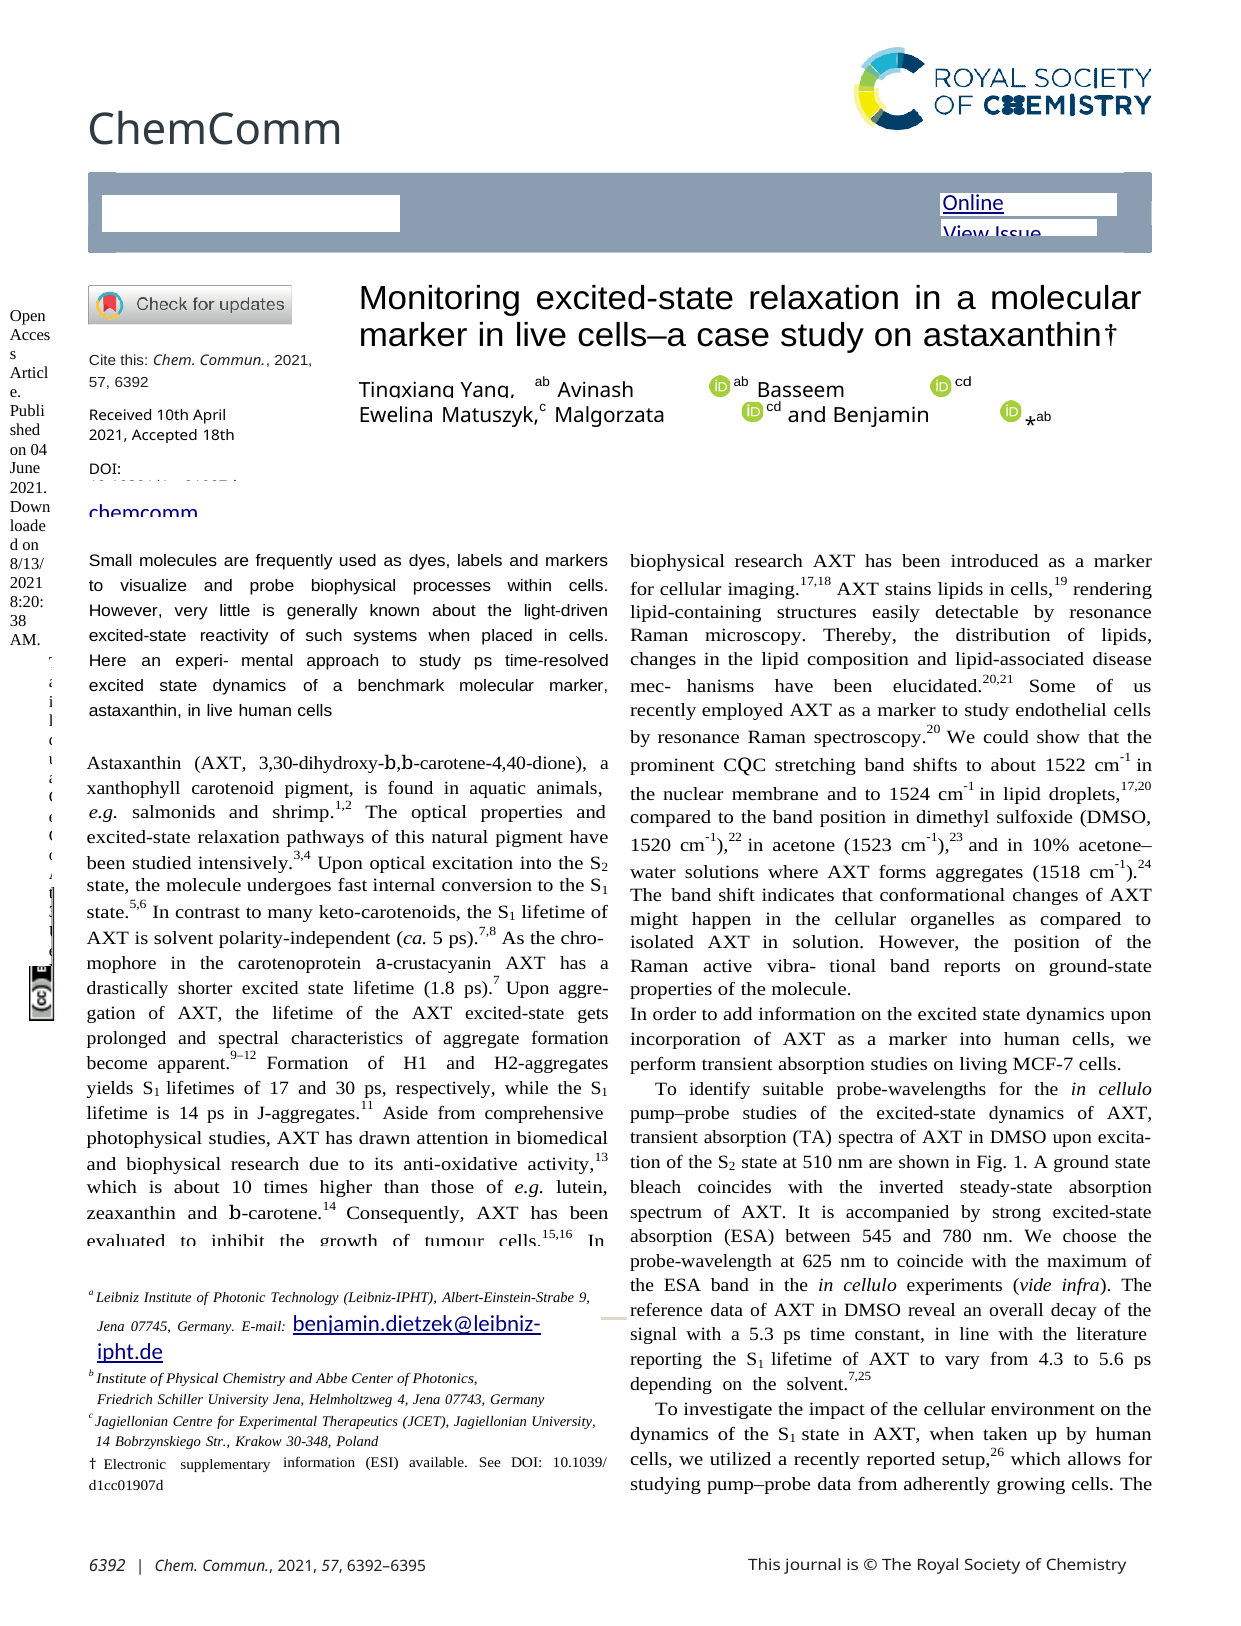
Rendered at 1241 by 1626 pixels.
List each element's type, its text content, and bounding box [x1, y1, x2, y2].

text *ab [1024, 399, 1053, 427]
text COMMUNICATION [104, 195, 400, 231]
text Astaxanthin (AXT, 3,30-dihydroxy-b,b-carotene-4,40-dione), a xanthophyll carotenoid pigment, is found in aquatic animals, [86, 749, 608, 798]
text photophysical studies, AXT has drawn attention in biomedical and biophysical research due to its anti-oxidative activity,13 which is about 10 times higher than those of e.g. lutein, zeaxanthin and b-carotene.14 Consequently, AXT has been evaluated to inhibit the growth of tumour cells.15,16 In [86, 1127, 608, 1245]
text Received 10th April 2021, Accepted 18th May 2021 [88, 404, 263, 442]
text ab Basseem Radwan, [733, 374, 929, 402]
text reporting the S1 lifetime of AXT to vary from 4.3 to 5.6 ps depending on the solvent.7,25 [630, 1349, 1152, 1394]
text rsc.li/chemcomm [88, 498, 212, 517]
text cd and Benjamin Dietzek [766, 399, 999, 427]
text Monitoring excited-state relaxation in a molecular marker in live cells–a case study on astaxanthin† [358, 280, 1145, 354]
text excited-state relaxation pathways of this natural pigment have been studied intensively.3,4 Upon optical excitation into the S2 state, the molecule undergoes fast internal conversion to the S1 state.5,6 In contrast to many keto-carotenoids, the S1 lifetime of AXT is solvent polarity-independent (ca. 5 ps).7,8 As the chro- [86, 826, 608, 949]
text e.g. salmonids and shrimp.1,2 The optical properties and [88, 801, 610, 823]
text Jena 07745, Germany. E-mail: benjamin.dietzek@leibniz-ipht.de [97, 1309, 601, 1365]
text mophore in the carotenoprotein a-crustacyanin AXT has a drastically shorter excited state lifetime (1.8 ps).7 Upon aggre- gation of AXT, the lifetime of the AXT excited-state gets prolonged and spectral characteristics of aggregate formation become apparent.9–12 Formation of H1 and H2-aggregates yields S1 lifetimes of 17 and 30 ps, respectively, while the S1 lifetime is 14 ps in J-aggregates.11 Aside from comprehensive [86, 949, 608, 1124]
text c Jagiellonian Centre for Experimental Therapeutics (JCET), Jagiellonian University, 14 Bobrzynskiego Str., Krakow 30-348, Poland [88, 1410, 599, 1450]
text information (ESI) available. See DOI: 10.1039/ [283, 1454, 610, 1471]
text View Article Online [942, 193, 1117, 216]
text 57, 6392 [89, 373, 321, 389]
text Cite this: Chem. Commun., 2021, [89, 349, 321, 369]
text Open Access Article. Published on 04 June 2021. Downloaded on 8/13/2021 8:20:38 AM. [9, 306, 51, 649]
text View Journal | View Issue [943, 219, 1097, 236]
text Tingxiang Yang, ab Avinash Chettri, [358, 374, 708, 398]
text b Institute of Physical Chemistry and Abbe Center of Photonics, [88, 1368, 601, 1387]
text ChemComm [87, 106, 357, 154]
text To identify suitable probe-wavelengths for the in cellulo pump–probe studies of the excited-state dynamics of AXT, transient absorption (TA) spectra of AXT in DMSO upon excita- tion of the S2 state at 510 nm are shown in Fig. 1. A ground state bleach coincides with the inverted steady-state absorption spectrum of AXT. It is accompanied by strong excited-state absorption (ESA) between 545 and 780 nm. We choose the probe-wavelength at 625 nm to coincide with the maximum of the ESA band in the in cellulo experiments (vide infra). The reference data of AXT in DMSO reveal an overall decay of the signal with a 5.3 ps time constant, in line with the literature [630, 1077, 1152, 1345]
text Friedrich Schiller University Jena, Helmholtzweg 4, Jena 07743, Germany [97, 1391, 601, 1408]
text Small molecules are frequently used as dyes, labels and markers to visualize and probe biophysical processes within cells. However, very little is generally known about the light-driven excited-state reactivity of such systems when placed in cells. Here an experi- mental approach to study ps time-resolved excited state dynamics of a benchmark molecular marker, astaxanthin, in live human cells [88, 551, 609, 719]
text Ewelina Matuszyk,c Malgorzata Baranska [358, 399, 741, 427]
text In order to add information on the excited state dynamics upon incorporation of AXT as a marker into human cells, we perform transient absorption studies on living MCF-7 cells. [630, 1003, 1152, 1074]
text † Electronic supplementary d1cc01907d [88, 1454, 272, 1494]
text DOI: 10.1039/d1cc01907d [88, 461, 270, 480]
text 6392 | Chem. Commun., 2021, 57, 6392–6395 [89, 1556, 454, 1575]
text biophysical research AXT has been introduced as a marker for cellular imaging.17,18 AXT stains lipids in cells,19 rendering lipid-containing structures easily detectable by resonance Raman microscopy. Thereby, the distribution of lipids, changes in the lipid composition and lipid-associated disease mec- hanisms have been elucidated.20,21 Some of us recently employed AXT as a marker to study endothelial cells by resonance Raman spectroscopy.20 We could show that the prominent CQC stretching band shifts to about 1522 cm-1 in the nuclear membrane and to 1524 cm-1 in lipid droplets,17,20 compared to the band position in dimethyl sulfoxide (DMSO, 1520 cm-1),22 in acetone (1523 cm-1),23 and in 10% acetone– water solutions where AXT forms aggregates (1518 cm-1).24 The band shift indicates that conformational changes of AXT might happen in the cellular organelles as compared to isolated AXT in solution. However, the position of the Raman active vibra- tional band reports on ground-state properties of the molecule. [630, 550, 1152, 1000]
text cd [954, 374, 974, 389]
text a Leibniz Institute of Photonic Technology (Leibniz-IPHT), Albert-Einstein-Strabe 9, [88, 1286, 601, 1305]
text This journal is © The Royal Society of Chemistry 2021 [748, 1556, 1153, 1576]
text To investigate the impact of the cellular environment on the dynamics of the S1 state in AXT, when taken up by human cells, we utilized a recently reported setup,26 which allows for studying pump–probe data from adherently growing cells. The setup (see Fig. 2a) has been introduced to study fixed cells;26 [630, 1395, 1152, 1494]
